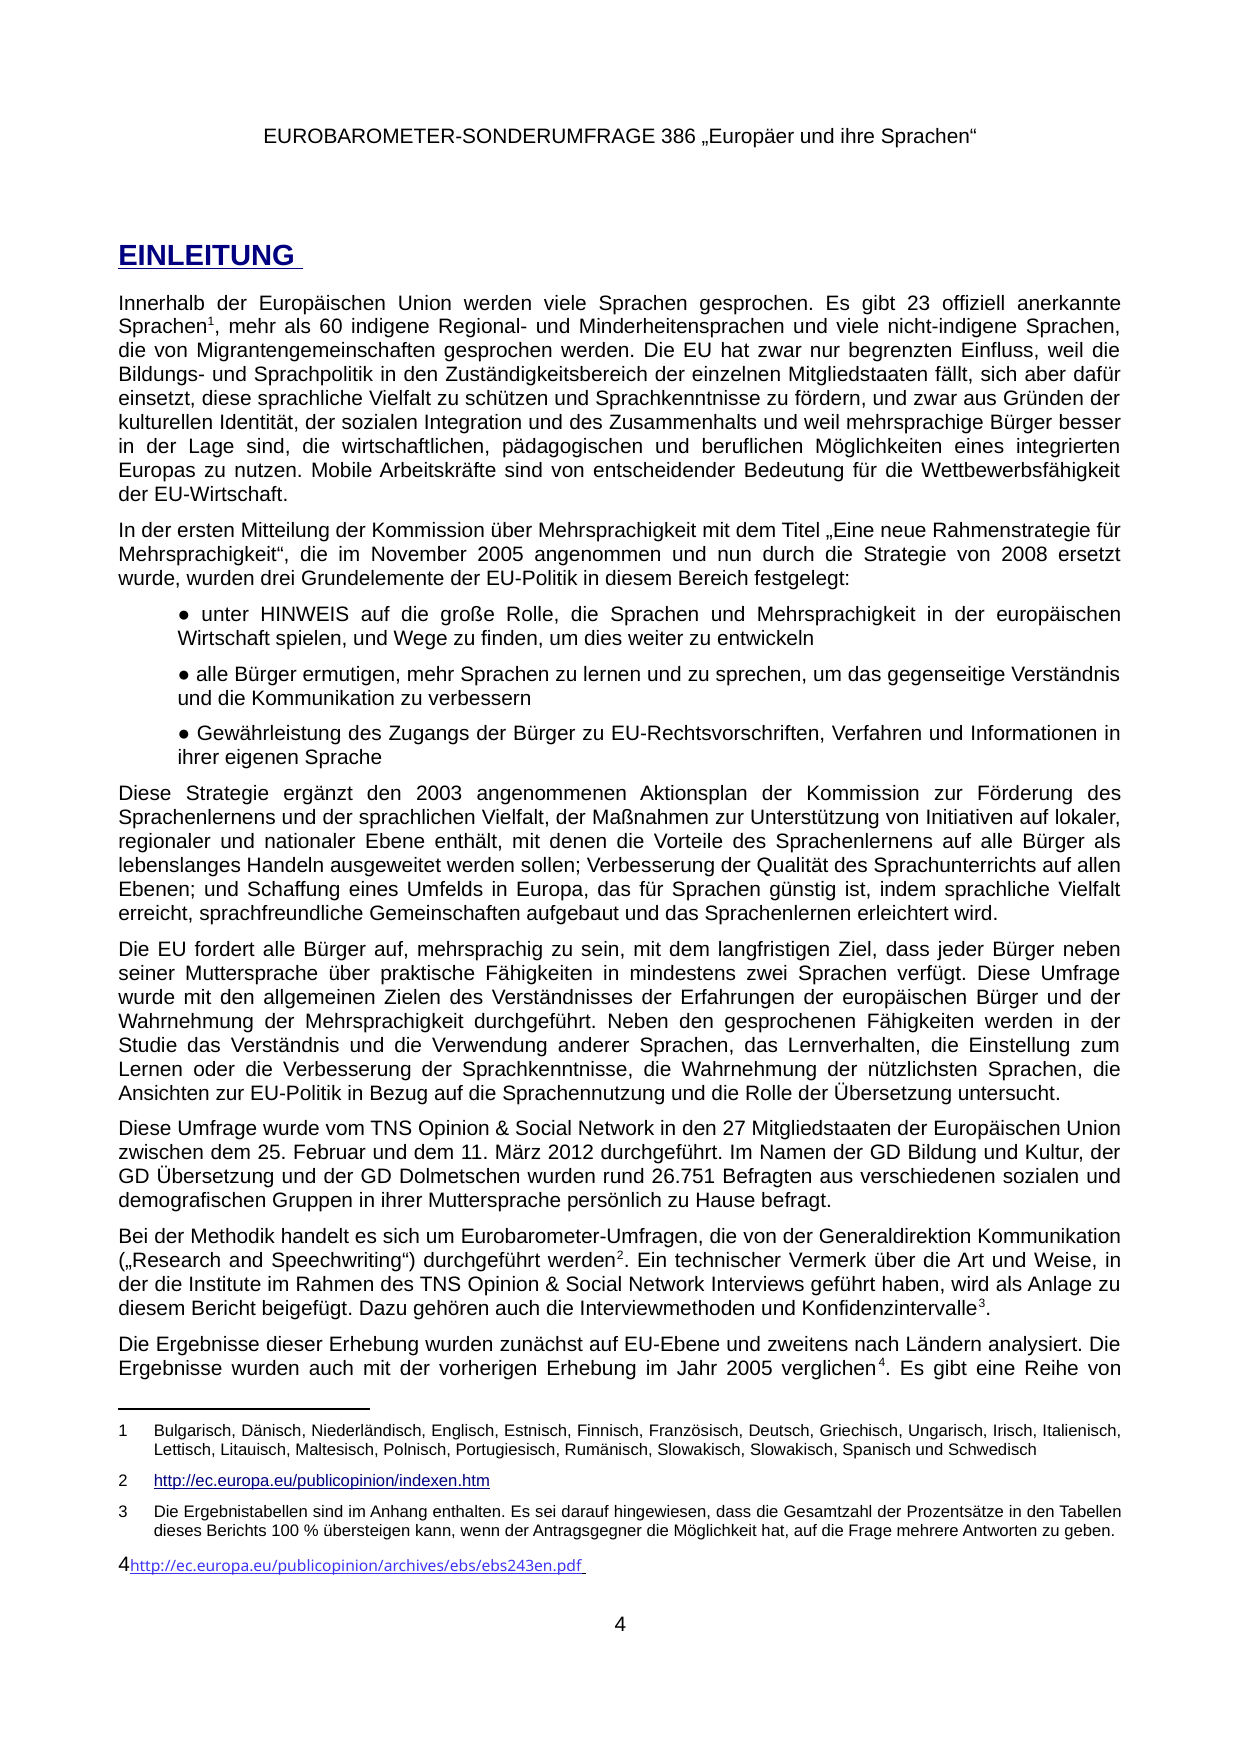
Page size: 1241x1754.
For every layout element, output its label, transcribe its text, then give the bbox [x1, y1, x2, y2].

text ● Gewährleistung des Zugangs der Bürger zu EU-Rechtsvorschriften, Verfahren und Informationen in ihrer eigenen Sprache [177, 721, 1122, 769]
text ● alle Bürger ermutigen, mehr Sprachen zu lernen und zu sprechen, um das gegenseitige Verständnis und die Kommunikation zu verbessern [177, 661, 1122, 709]
text Diese Umfrage wurde vom TNS Opinion & Social Network in den 27 Mitgliedstaaten der Europäischen Union zwischen dem 25. Februar und dem 11. März 2012 durchgeführt. Im Namen der GD Bildung und Kultur, der GD Übersetzung und der GD Dolmetschen wurden rund 26.751 Befragten aus verschiedenen sozialen und demografischen Gruppen in ihrer Muttersprache persönlich zu Hause befragt. [118, 1116, 1122, 1212]
text ● unter HINWEIS auf die große Rolle, die Sprachen und Mehrsprachigkeit in der europäischen Wirtschaft spielen, und Wege zu finden, um dies weiter zu entwickeln [177, 602, 1122, 649]
text In der ersten Mitteilung der Kommission über Mehrsprachigkeit mit dem Titel „Eine neue Rahmenstrategie für Mehrsprachigkeit“, die im November 2005 angenommen und nun durch die Strategie von 2008 ersetzt wurde, wurden drei Grundelemente der EU-Politik in diesem Bereich festgelegt: [118, 518, 1122, 590]
subtitle EINLEITUNG [118, 238, 1122, 272]
text Die Ergebnistabellen sind im Anhang enthalten. Es sei darauf hingewiesen, dass die Gesamtzahl der Prozentsätze in den Tabellen dieses Berichts 100 % übersteigen kann, wenn der Antragsgegner die Möglichkeit hat, auf die Frage mehrere Antworten zu geben. [118, 1502, 1122, 1540]
text Die EU fordert alle Bürger auf, mehrsprachig zu sein, mit dem langfristigen Ziel, dass jeder Bürger neben seiner Muttersprache über praktische Fähigkeiten in mindestens zwei Sprachen verfügt. Diese Umfrage wurde mit den allgemeinen Zielen des Verständnisses der Erfahrungen der europäischen Bürger und der Wahrnehmung der Mehrsprachigkeit durchgeführt. Neben den gesprochenen Fähigkeiten werden in der Studie das Verständnis und die Verwendung anderer Sprachen, das Lernverhalten, die Einstellung zum Lernen oder die Verbesserung der Sprachkenntnisse, die Wahrnehmung der nützlichsten Sprachen, die Ansichten zur EU-Politik in Bezug auf die Sprachennutzung und die Rolle der Übersetzung untersucht. [118, 937, 1122, 1104]
text http://ec.europa.eu/publicopinion/indexen.htm [118, 1471, 1122, 1490]
text http://ec.europa.eu/publicopinion/archives/ebs/ebs243en.pdf [118, 1552, 1122, 1576]
text Innerhalb der Europäischen Union werden viele Sprachen gesprochen. Es gibt 23 offiziell anerkannte Sprachen, mehr als 60 indigene Regional- und Minderheitensprachen und viele nicht-indigene Sprachen, die von Migrantengemeinschaften gesprochen werden. Die EU hat zwar nur begrenzten Einfluss, weil die Bildungs- und Sprachpolitik in den Zuständigkeitsbereich der einzelnen Mitgliedstaaten fällt, sich aber dafür einsetzt, diese sprachliche Vielfalt zu schützen und Sprachkenntnisse zu fördern, und zwar aus Gründen der kulturellen Identität, der sozialen Integration und des Zusammenhalts und weil mehrsprachige Bürger besser in der Lage sind, die wirtschaftlichen, pädagogischen und beruflichen Möglichkeiten eines integrierten Europas zu nutzen. Mobile Arbeitskräfte sind von entscheidender Bedeutung für die Wettbewerbsfähigkeit der EU-Wirtschaft. [118, 290, 1122, 506]
text Bulgarisch, Dänisch, Niederländisch, Englisch, Estnisch, Finnisch, Französisch, Deutsch, Griechisch, Ungarisch, Irisch, Italienisch, Lettisch, Litauisch, Maltesisch, Polnisch, Portugiesisch, Rumänisch, Slowakisch, Slowakisch, Spanisch und Schwedisch [118, 1421, 1122, 1459]
text Bei der Methodik handelt es sich um Eurobarometer-Umfragen, die von der Generaldirektion Kommunikation („Research and Speechwriting“) durchgeführt werden. Ein technischer Vermerk über die Art und Weise, in der die Institute im Rahmen des TNS Opinion & Social Network Interviews geführt haben, wird als Anlage zu diesem Bericht beigefügt. Dazu gehören auch die Interviewmethoden und Konfidenzintervalle. [118, 1224, 1122, 1320]
text Diese Strategie ergänzt den 2003 angenommenen Aktionsplan der Kommission zur Förderung des Sprachenlernens und der sprachlichen Vielfalt, der Maßnahmen zur Unterstützung von Initiativen auf lokaler, regionaler und nationaler Ebene enthält, mit denen die Vorteile des Sprachenlernens auf alle Bürger als lebenslanges Handeln ausgeweitet werden sollen; Verbesserung der Qualität des Sprachunterrichts auf allen Ebenen; und Schaffung eines Umfelds in Europa, das für Sprachen günstig ist, indem sprachliche Vielfalt erreicht, sprachfreundliche Gemeinschaften aufgebaut und das Sprachenlernen erleichtert wird. [118, 781, 1122, 925]
text Die Ergebnisse dieser Erhebung wurden zunächst auf EU-Ebene und zweitens nach Ländern analysiert. Die Ergebnisse wurden auch mit der vorherigen Erhebung im Jahr 2005 verglichen. Es gibt eine Reihe von [118, 1332, 1122, 1379]
